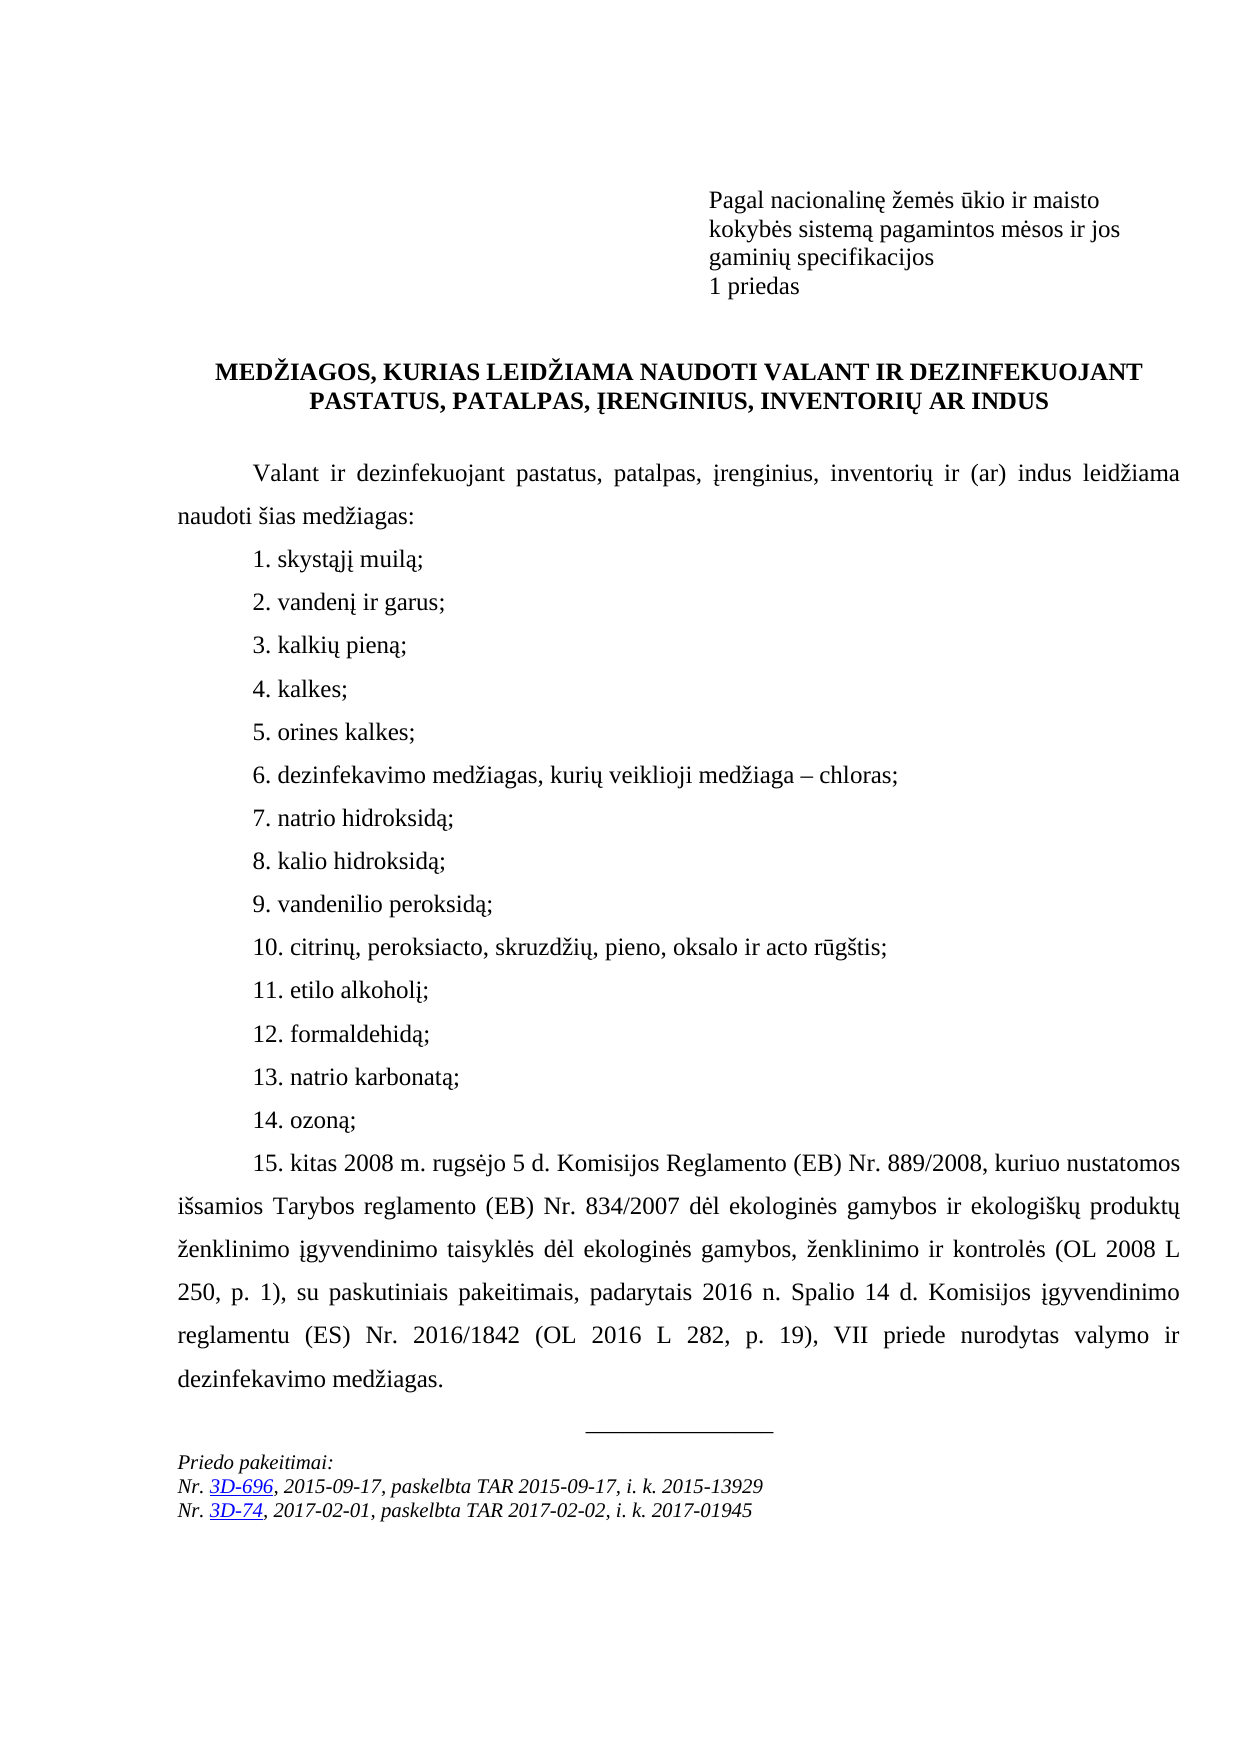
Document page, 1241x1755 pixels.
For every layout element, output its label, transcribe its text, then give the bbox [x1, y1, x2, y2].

text 9. vandenilio peroksidą; [177, 889, 1181, 918]
text 3. kalkių pieną; [177, 631, 1181, 659]
text 13. natrio karbonatą; [177, 1062, 1181, 1091]
text MEDŽIAGOS, KURIAS LEIDŽIAMA NAUDOTI VALANT IR DEZINFEKUOJANT PASTATUS, PATALPAS, ĮRENGINIUS, INVENTORIŲ AR INDUS [177, 357, 1181, 415]
text Nr. 3D-696, 2015-09-17, paskelbta TAR 2015-09-17, i. k. 2015-13929 [177, 1474, 1181, 1498]
text 2. vandenį ir garus; [177, 587, 1181, 616]
text 1. skystąjį muilą; [177, 544, 1181, 573]
text 5. orines kalkes; [177, 717, 1181, 746]
text 7. natrio hidroksidą; [177, 803, 1181, 832]
text 6. dezinfekavimo medžiagas, kurių veiklioji medžiaga – chloras; [177, 760, 1181, 789]
text Pagal nacionalinę žemės ūkio ir maisto kokybės sistemą pagamintos mėsos ir jos gaminių specifikacijos [709, 185, 1181, 271]
text 12. formaldehidą; [177, 1019, 1181, 1047]
text 14. ozoną; [177, 1105, 1181, 1134]
text 10. citrinų, peroksiacto, skruzdžių, pieno, oksalo ir acto rūgštis; [177, 932, 1181, 961]
text Priedo pakeitimai: [177, 1450, 1181, 1474]
text 8. kalio hidroksidą; [177, 846, 1181, 875]
text 1 priedas [709, 271, 1181, 300]
text 4. kalkes; [177, 674, 1181, 702]
text Nr. 3D-74, 2017-02-01, paskelbta TAR 2017-02-02, i. k. 2017-01945 [177, 1498, 1181, 1522]
text _______________ [177, 1407, 1181, 1436]
text Valant ir dezinfekuojant pastatus, patalpas, įrenginius, inventorių ir (ar) indus leidžiama naudoti šias medžiagas: [177, 458, 1181, 530]
text 15. kitas 2008 m. rugsėjo 5 d. Komisijos Reglamento (EB) Nr. 889/2008, kuriuo nustatomos išsamios Tarybos reglamento (EB) Nr. 834/2007 dėl ekologinės gamybos ir ekologiškų produktų ženklinimo įgyvendinimo taisyklės dėl ekologinės gamybos, ženklinimo ir kontrolės (OL 2008 L 250, p. 1), su paskutiniais pakeitimais, padarytais 2016 n. Spalio 14 d. Komisijos įgyvendinimo reglamentu (ES) Nr. 2016/1842 (OL 2016 L 282, p. 19), VII priede nurodytas valymo ir dezinfekavimo medžiagas. [177, 1148, 1181, 1392]
text 11. etilo alkoholį; [177, 976, 1181, 1004]
